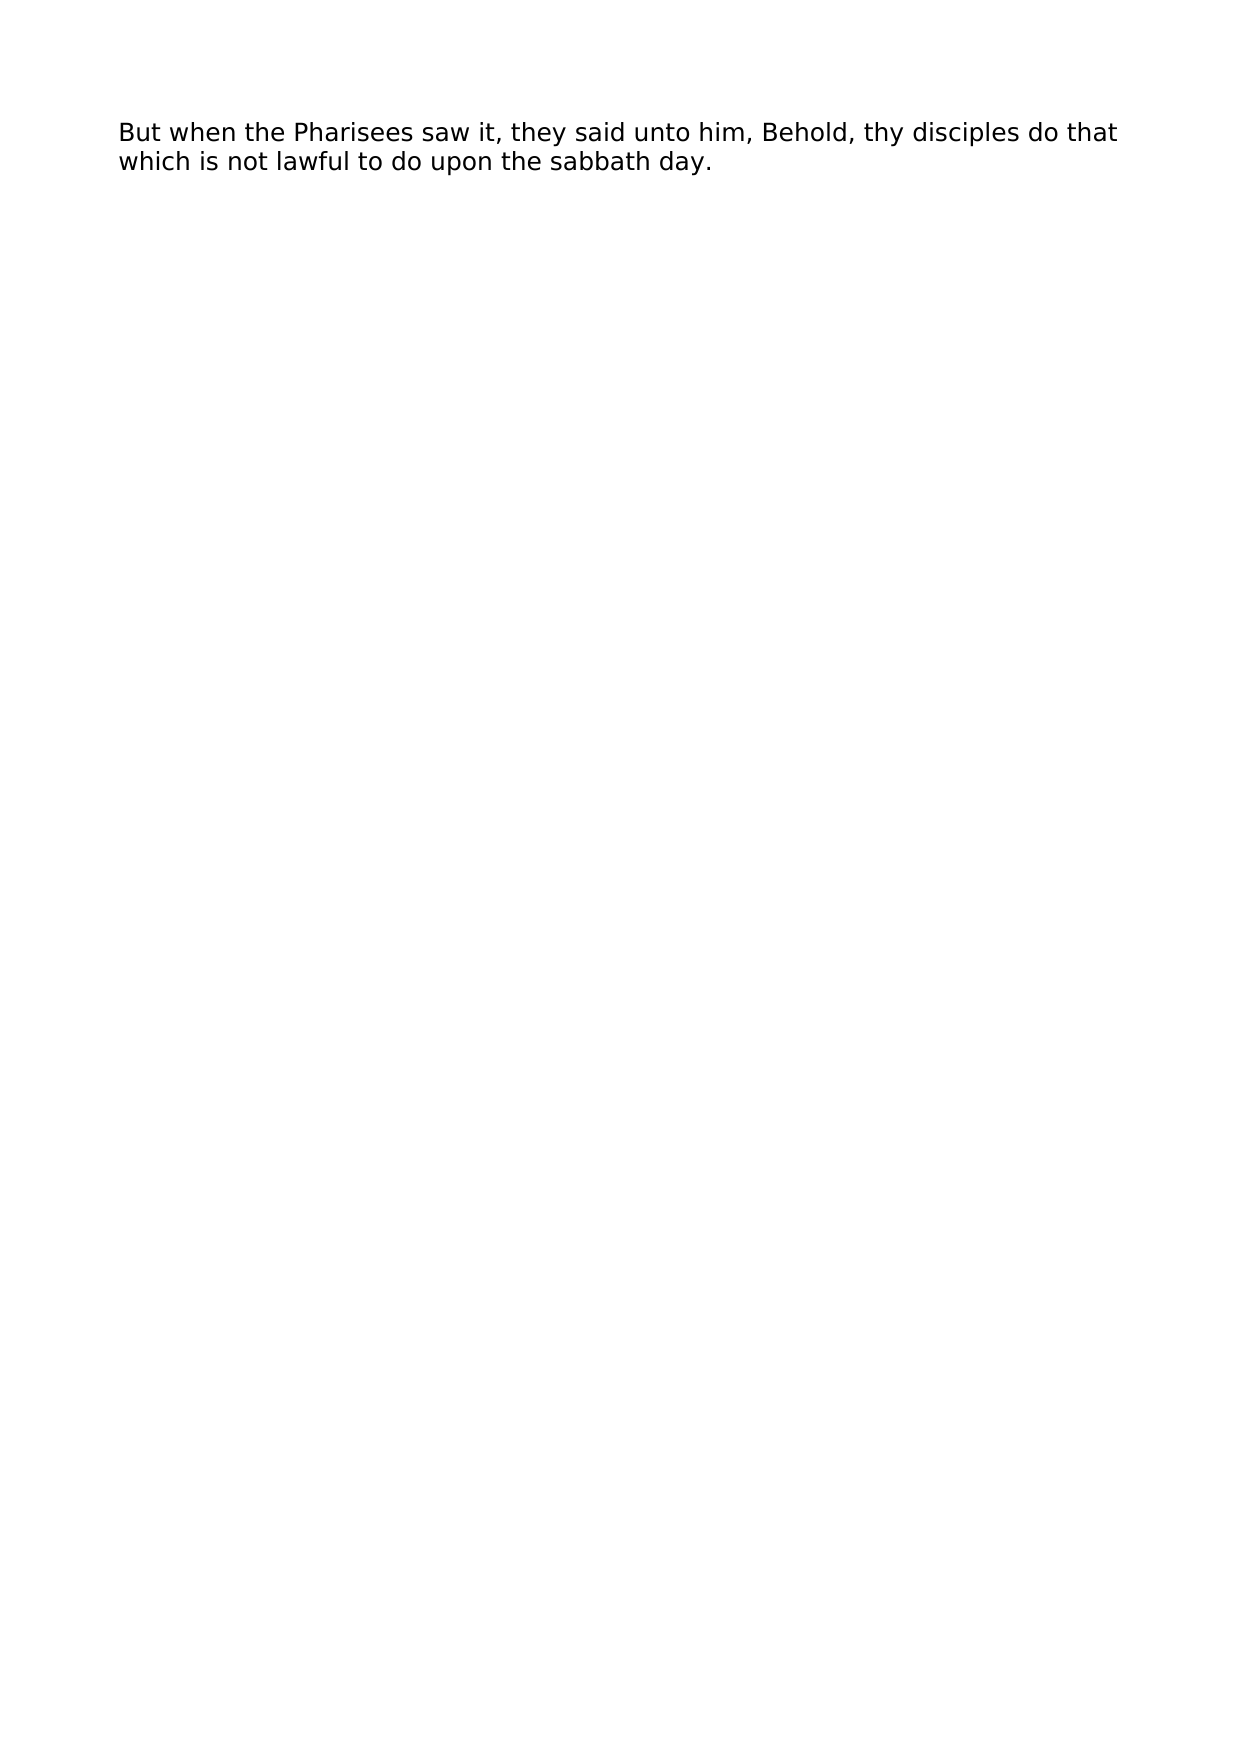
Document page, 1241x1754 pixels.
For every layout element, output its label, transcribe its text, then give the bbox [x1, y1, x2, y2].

text But when the Pharisees saw it, they said unto him, Behold, thy disciples do that which is not lawful to do upon the sabbath day. [118, 118, 1122, 176]
